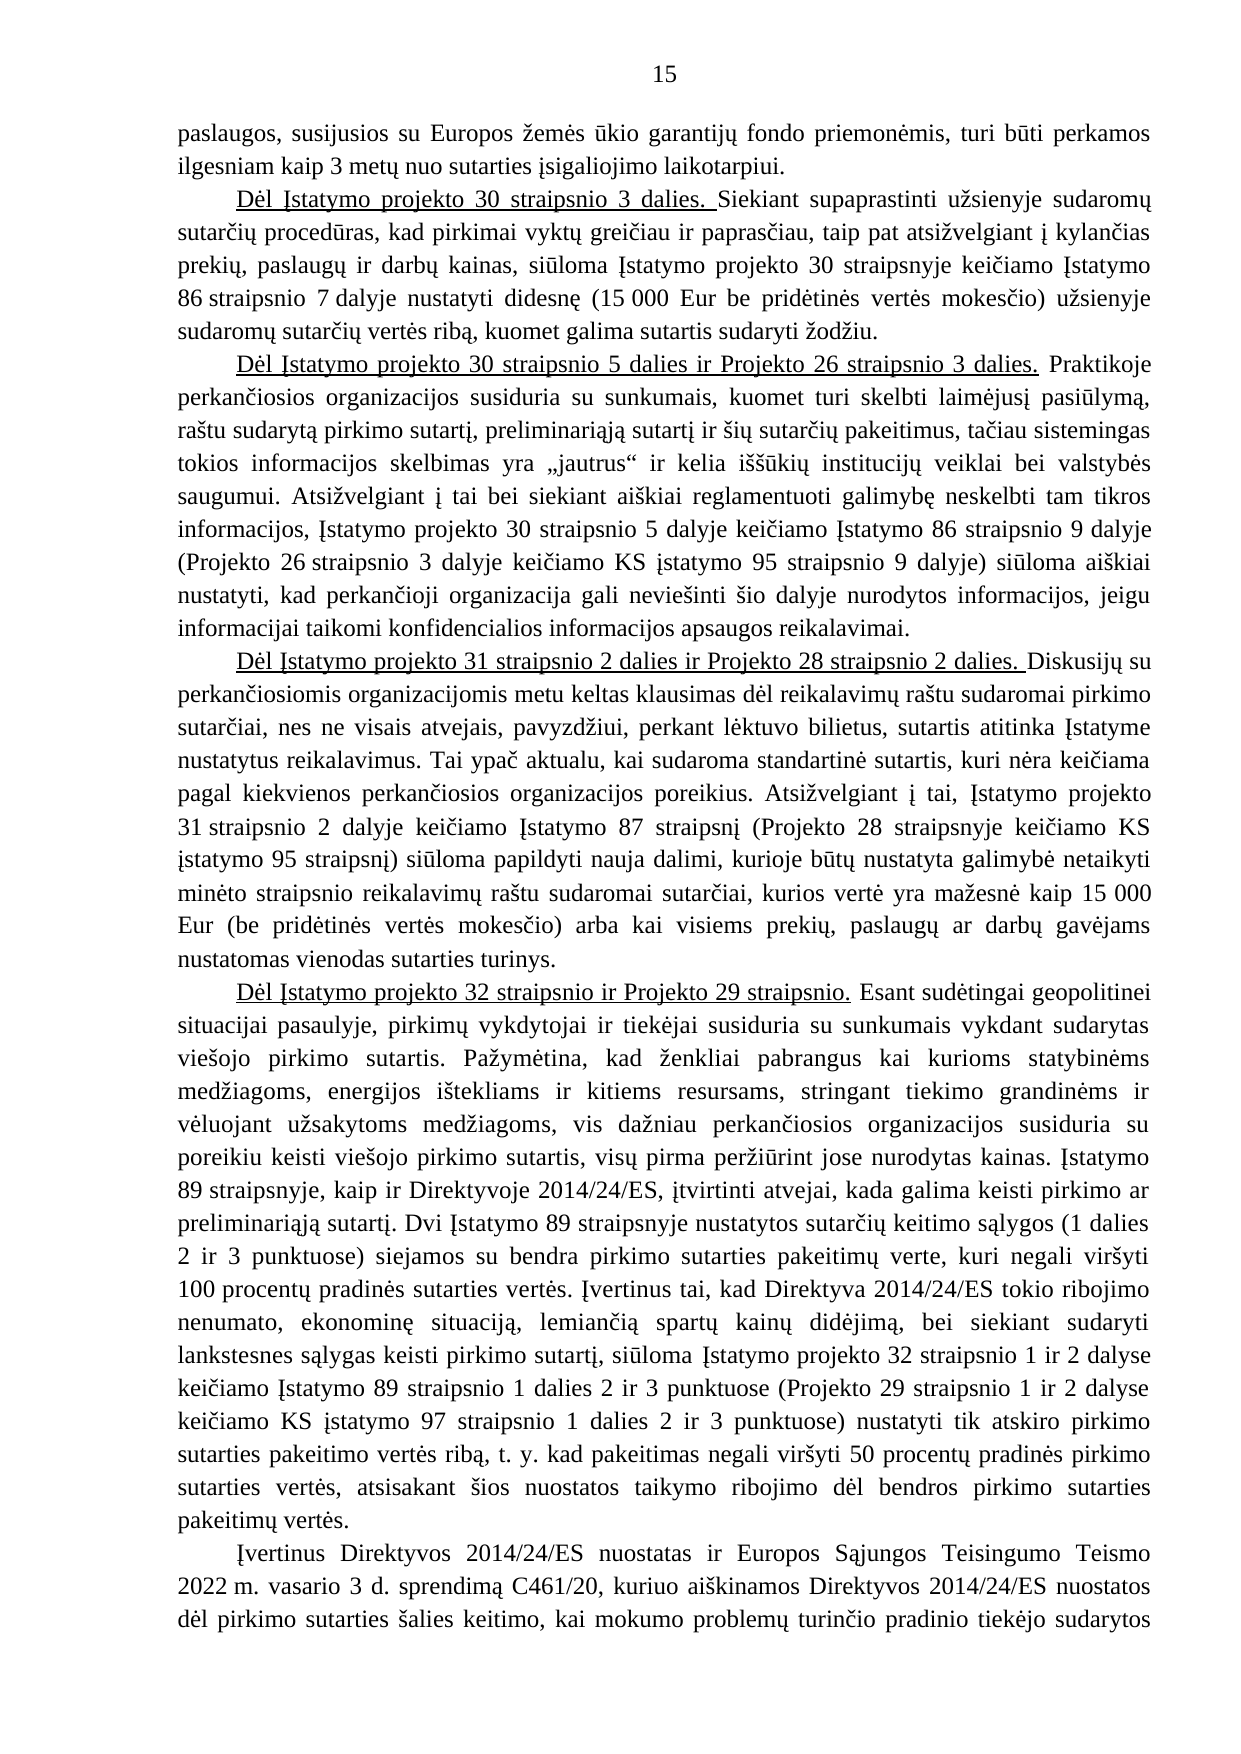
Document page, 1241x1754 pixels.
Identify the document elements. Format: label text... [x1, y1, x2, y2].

text paslaugos, susijusios su Europos žemės ūkio garantijų fondo priemonėmis, turi būti perkamos ilgesniam kaip 3 metų nuo sutarties įsigaliojimo laikotarpiui. [177, 118, 1152, 180]
text Įvertinus Direktyvos 2014/24/ES nuostatas ir Europos Sąjungos Teisingumo Teismo 2022 m. vasario 3 d. sprendimą C461/20, kuriuo aiškinamos Direktyvos 2014/24/ES nuostatos dėl pirkimo sutarties šalies keitimo, kai mokumo problemų turinčio pradinio tiekėjo sudarytos [177, 1538, 1152, 1633]
text Dėl Įstatymo projekto 31 straipsnio 2 dalies ir Projekto 28 straipsnio 2 dalies. Diskusijų su perkančiosiomis organizacijomis metu keltas klausimas dėl reikalavimų raštu sudaromai pirkimo sutarčiai, nes ne visais atvejais, pavyzdžiui, perkant lėktuvo bilietus, sutartis atitinka Įstatyme nustatytus reikalavimus. Tai ypač aktualu, kai sudaroma standartinė sutartis, kuri nėra keičiama pagal kiekvienos perkančiosios organizacijos poreikius. Atsižvelgiant į tai, Įstatymo projekto 31 straipsnio 2 dalyje keičiamo Įstatymo 87 straipsnį (Projekto 28 straipsnyje keičiamo KS įstatymo 95 straipsnį) siūloma papildyti nauja dalimi, kurioje būtų nustatyta galimybė netaikyti minėto straipsnio reikalavimų raštu sudaromai sutarčiai, kurios vertė yra mažesnė kaip 15 000 Eur (be pridėtinės vertės mokesčio) arba kai visiems prekių, paslaugų ar darbų gavėjams nustatomas vienodas sutarties turinys. [177, 646, 1152, 972]
text Dėl Įstatymo projekto 30 straipsnio 3 dalies. Siekiant supaprastinti užsienyje sudaromų sutarčių procedūras, kad pirkimai vyktų greičiau ir paprasčiau, taip pat atsižvelgiant į kylančias prekių, paslaugų ir darbų kainas, siūloma Įstatymo projekto 30 straipsnyje keičiamo Įstatymo 86 straipsnio 7 dalyje nustatyti didesnę (15 000 Eur be pridėtinės vertės mokesčio) užsienyje sudaromų sutarčių vertės ribą, kuomet galima sutartis sudaryti žodžiu. [177, 184, 1152, 345]
text Dėl Įstatymo projekto 30 straipsnio 5 dalies ir Projekto 26 straipsnio 3 dalies. Praktikoje perkančiosios organizacijos susiduria su sunkumais, kuomet turi skelbti laimėjusį pasiūlymą, raštu sudarytą pirkimo sutartį, preliminariąją sutartį ir šių sutarčių pakeitimus, tačiau sistemingas tokios informacijos skelbimas yra „jautrus“ ir kelia iššūkių institucijų veiklai bei valstybės saugumui. Atsižvelgiant į tai bei siekiant aiškiai reglamentuoti galimybę neskelbti tam tikros informacijos, Įstatymo projekto 30 straipsnio 5 dalyje keičiamo Įstatymo 86 straipsnio 9 dalyje (Projekto 26 straipsnio 3 dalyje keičiamo KS įstatymo 95 straipsnio 9 dalyje) siūloma aiškiai nustatyti, kad perkančioji organizacija gali neviešinti šio dalyje nurodytos informacijos, jeigu informacijai taikomi konfidencialios informacijos apsaugos reikalavimai. [177, 349, 1152, 642]
text Dėl Įstatymo projekto 32 straipsnio ir Projekto 29 straipsnio. Esant sudėtingai geopolitinei situacijai pasaulyje, pirkimų vykdytojai ir tiekėjai susiduria su sunkumais vykdant sudarytas viešojo pirkimo sutartis. Pažymėtina, kad ženkliai pabrangus kai kurioms statybinėms medžiagoms, energijos ištekliams ir kitiems resursams, stringant tiekimo grandinėms ir vėluojant užsakytoms medžiagoms, vis dažniau perkančiosios organizacijos susiduria su poreikiu keisti viešojo pirkimo sutartis, visų pirma peržiūrint jose nurodytas kainas. Įstatymo 89 straipsnyje, kaip ir Direktyvoje 2014/24/ES, įtvirtinti atvejai, kada galima keisti pirkimo ar preliminariąją sutartį. Dvi Įstatymo 89 straipsnyje nustatytos sutarčių keitimo sąlygos (1 dalies 2 ir 3 punktuose) siejamos su bendra pirkimo sutarties pakeitimų verte, kuri negali viršyti 100 procentų pradinės sutarties vertės. Įvertinus tai, kad Direktyva 2014/24/ES tokio ribojimo nenumato, ekonominę situaciją, lemiančią spartų kainų didėjimą, bei siekiant sudaryti lankstesnes sąlygas keisti pirkimo sutartį, siūloma Įstatymo projekto 32 straipsnio 1 ir 2 dalyse keičiamo Įstatymo 89 straipsnio 1 dalies 2 ir 3 punktuose (Projekto 29 straipsnio 1 ir 2 dalyse keičiamo KS įstatymo 97 straipsnio 1 dalies 2 ir 3 punktuose) nustatyti tik atskiro pirkimo sutarties pakeitimo vertės ribą, t. y. kad pakeitimas negali viršyti 50 procentų pradinės pirkimo sutarties vertės, atsisakant šios nuostatos taikymo ribojimo dėl bendros pirkimo sutarties pakeitimų vertės. [177, 977, 1152, 1534]
